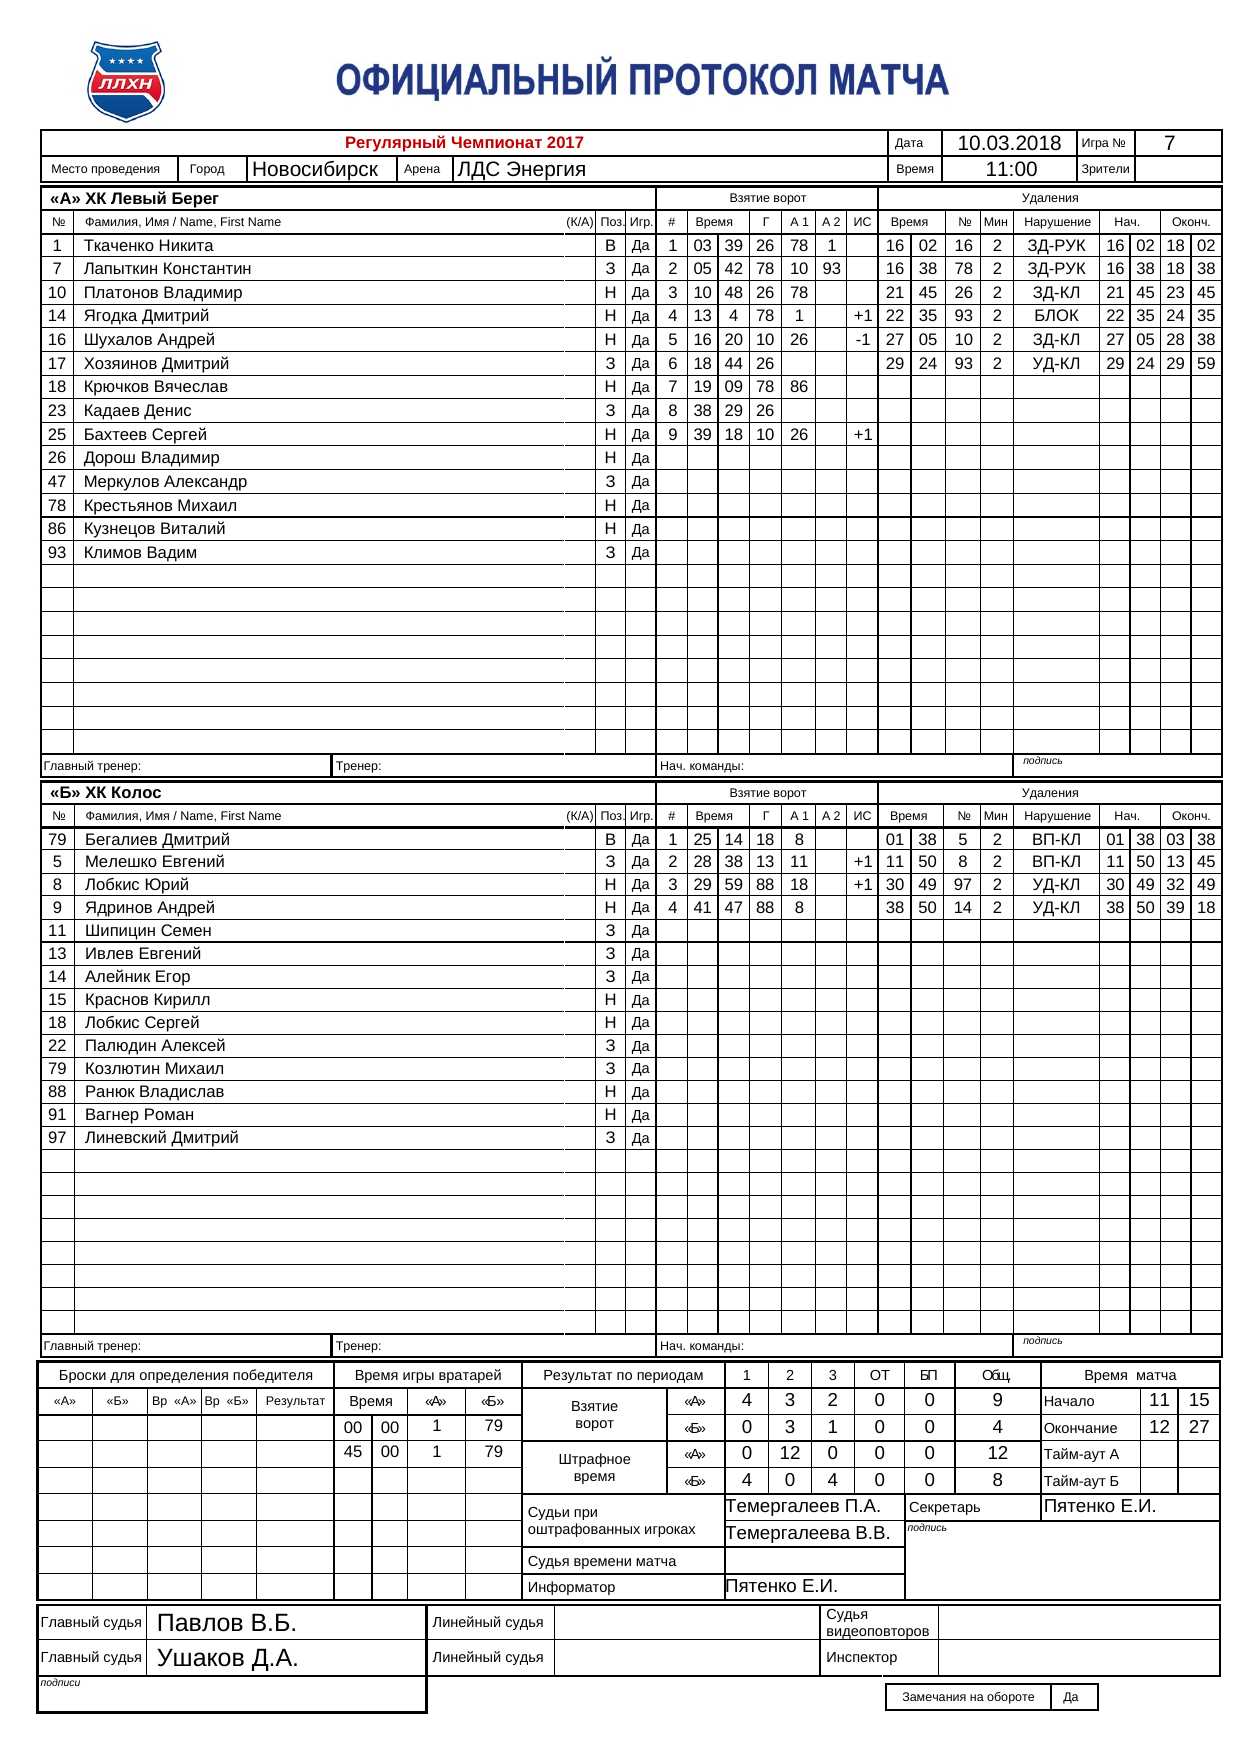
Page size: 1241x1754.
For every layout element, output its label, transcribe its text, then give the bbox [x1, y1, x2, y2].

table_cell [750, 1081, 781, 1103]
table_cell [657, 470, 687, 493]
table_cell 78 [750, 257, 781, 280]
table_cell [782, 1035, 815, 1057]
table_cell Оконч. [1161, 211, 1221, 233]
table_cell [202, 1468, 256, 1493]
table_cell [1192, 1035, 1221, 1057]
table_cell 3 [769, 1415, 811, 1440]
table_cell [657, 1012, 687, 1033]
table_cell [816, 1127, 846, 1149]
table_cell +1 [847, 305, 877, 327]
table_cell Бахтеев Сергей [74, 423, 564, 445]
table_cell 1 [657, 829, 687, 849]
table_cell [944, 1127, 980, 1149]
table_cell 78 [782, 281, 815, 303]
table_cell [565, 829, 595, 849]
table_cell [657, 1265, 687, 1287]
table_cell [688, 1242, 717, 1264]
table_cell [257, 1416, 333, 1440]
table_cell 10 [782, 257, 815, 280]
table_cell [565, 235, 595, 256]
table_cell А 1 [782, 805, 815, 826]
table_cell 39 [1161, 896, 1190, 918]
table_cell [42, 1196, 74, 1218]
table_cell 79 [466, 1416, 521, 1440]
table_cell [847, 1104, 877, 1126]
table_cell А 2 [816, 211, 846, 233]
table_cell [946, 730, 980, 753]
table_cell [1192, 1150, 1221, 1172]
table_cell [847, 1242, 877, 1264]
table_cell 00 [335, 1416, 371, 1440]
table_cell Климов Вадим [74, 541, 564, 564]
table_cell «Б» [93, 1389, 147, 1413]
table_cell [816, 399, 846, 422]
table_cell [1131, 730, 1160, 753]
table_cell [408, 1547, 465, 1573]
table_cell [42, 612, 73, 634]
table_cell [1131, 1196, 1160, 1218]
table_cell [1014, 494, 1099, 516]
table_cell [202, 1547, 256, 1573]
table_cell [1192, 683, 1221, 706]
table_cell Да [626, 1035, 655, 1057]
table_cell 26 [946, 281, 980, 303]
table_cell [1014, 1242, 1099, 1264]
table_cell Да [626, 305, 655, 327]
table_cell 0 [855, 1389, 904, 1413]
table_cell подписи [39, 1677, 425, 1711]
table_cell [688, 565, 717, 587]
table_cell [946, 683, 980, 706]
table_cell З [596, 920, 625, 941]
table_cell [75, 1288, 564, 1310]
table_cell [75, 1196, 564, 1218]
table_cell [719, 1265, 749, 1287]
table_cell 11 [42, 920, 74, 941]
table_cell [565, 281, 595, 303]
table_cell [782, 588, 815, 611]
table_cell 26 [750, 399, 781, 422]
table_cell [719, 518, 749, 540]
table_cell [565, 1012, 595, 1033]
table_cell УД-КЛ [1014, 896, 1099, 918]
table_cell [879, 399, 910, 422]
table_cell «А» [668, 1389, 724, 1413]
table_header Игра № [1078, 131, 1134, 155]
table_cell 25 [42, 423, 73, 445]
table_cell [719, 636, 749, 658]
table_cell [1192, 470, 1221, 493]
table_cell Штрафное время [523, 1442, 666, 1493]
table_cell Палюдин Алексей [75, 1035, 564, 1057]
table_cell [816, 281, 846, 303]
table_cell [93, 1574, 147, 1599]
table_cell [596, 707, 625, 729]
table_cell Да [626, 446, 655, 469]
table_cell 97 [42, 1127, 74, 1149]
table_cell [981, 966, 1013, 987]
table_cell 2 [812, 1389, 854, 1413]
table_cell [816, 920, 846, 941]
table_cell [688, 1311, 717, 1333]
table_cell З [596, 257, 625, 280]
table_cell Да [626, 494, 655, 516]
table_cell Поз. [596, 211, 625, 233]
table_cell Вр «Б» [202, 1389, 256, 1413]
table_cell [1192, 920, 1221, 941]
table_cell 49 [912, 874, 943, 895]
table_cell Время [879, 805, 943, 826]
table_cell Н [596, 446, 625, 469]
table_cell [1179, 1441, 1219, 1467]
table_cell [596, 1265, 625, 1287]
table_cell 11:00 [943, 157, 1076, 181]
table_cell [750, 518, 781, 540]
table_cell [565, 446, 595, 469]
table_cell [912, 541, 945, 564]
table_cell Н [596, 305, 625, 327]
table_cell [1100, 565, 1129, 587]
table_cell [1014, 446, 1099, 469]
table_cell 2 [981, 829, 1013, 849]
table_cell [946, 518, 980, 540]
table_cell 24 [1161, 305, 1190, 327]
table_cell [688, 659, 717, 682]
table_cell [816, 1012, 846, 1033]
table_cell [657, 1288, 687, 1310]
table_cell [816, 423, 846, 445]
table_cell [42, 1219, 74, 1241]
table_cell [847, 943, 877, 964]
table_cell [565, 399, 595, 422]
table_cell [944, 1242, 980, 1264]
table_cell [879, 541, 910, 564]
table_cell [1161, 541, 1190, 564]
table_cell Да [626, 541, 655, 564]
table_cell [565, 1173, 595, 1195]
table_cell 88 [750, 896, 781, 918]
table_cell [782, 707, 815, 729]
table_cell [981, 399, 1013, 422]
table_cell Оконч. [1161, 805, 1221, 826]
table_cell [596, 1219, 625, 1241]
table_cell [373, 1574, 407, 1599]
table_cell [816, 1173, 846, 1195]
table_cell [75, 1173, 564, 1195]
table_cell 14 [42, 966, 74, 987]
table_cell Нач. команды: [657, 1335, 1012, 1356]
table_cell [719, 1173, 749, 1195]
table_cell [816, 328, 846, 351]
table_cell 93 [946, 352, 980, 374]
table_cell [626, 612, 655, 634]
table_cell [719, 707, 749, 729]
table_cell [946, 612, 980, 634]
table_cell [816, 1058, 846, 1079]
table_cell [1100, 423, 1129, 445]
table_cell [1131, 1035, 1160, 1057]
table_cell [565, 920, 595, 941]
table_cell [847, 1265, 877, 1287]
table_cell [879, 1012, 910, 1033]
table_cell [688, 1150, 717, 1172]
table_cell 86 [782, 376, 815, 398]
table_cell [688, 730, 717, 753]
table_cell [816, 636, 846, 658]
table_cell [1131, 376, 1160, 398]
table_cell [688, 446, 717, 469]
table_header Регулярный Чемпионат 2017 [42, 131, 887, 155]
table_cell [1131, 636, 1160, 658]
table_cell «А» [668, 1442, 724, 1467]
table_cell 0 [769, 1468, 811, 1493]
table_cell [42, 1242, 74, 1264]
table_cell 5 [42, 850, 74, 872]
table_cell [1100, 1219, 1129, 1241]
table_cell 78 [946, 257, 980, 280]
table_cell Фамилия, Имя / Name, First Name [75, 805, 565, 826]
table_cell 91 [42, 1104, 74, 1126]
table_cell [657, 966, 687, 987]
table_cell [596, 1150, 625, 1172]
table_cell [981, 730, 1013, 753]
table_cell [1192, 1058, 1221, 1079]
table_cell [847, 446, 877, 469]
table_cell [565, 896, 595, 918]
table_cell Судьи при оштрафованных игроках [523, 1495, 724, 1546]
table_cell [944, 1265, 980, 1287]
table_cell [1100, 518, 1129, 540]
table_cell [981, 446, 1013, 469]
table_cell 0 [905, 1468, 954, 1493]
table_cell [42, 683, 73, 706]
table_cell [657, 920, 687, 941]
table_cell Платонов Владимир [74, 281, 564, 303]
table_cell [202, 1416, 256, 1440]
table_cell Павлов В.Б. [147, 1606, 425, 1639]
table_cell Да [626, 943, 655, 964]
table_cell 41 [688, 896, 717, 918]
table_cell [879, 943, 910, 964]
table_cell [626, 730, 655, 753]
table_cell [565, 328, 595, 351]
table_cell [847, 1058, 877, 1079]
table_cell [847, 896, 877, 918]
table_cell [750, 730, 781, 753]
table_cell [596, 565, 625, 587]
table_cell 8 [782, 829, 815, 849]
table_cell [879, 612, 910, 634]
table_cell [1100, 376, 1129, 398]
table_cell [1131, 1104, 1160, 1126]
table_cell [782, 352, 815, 374]
table_cell Н [596, 494, 625, 516]
table_cell [565, 376, 595, 398]
table_cell [1014, 1311, 1099, 1333]
table_cell № [42, 805, 74, 826]
table_cell [912, 730, 945, 753]
table_cell [912, 659, 945, 682]
table_cell 35 [912, 305, 945, 327]
table_cell [42, 588, 73, 611]
table_cell Да [626, 257, 655, 280]
table_cell 0 [905, 1442, 954, 1467]
table_cell [719, 966, 749, 987]
table_cell 02 [1192, 235, 1221, 256]
table_cell [879, 376, 910, 398]
table_cell [719, 612, 749, 634]
table_cell 24 [912, 352, 945, 374]
table_cell [335, 1494, 371, 1520]
table_cell 11 [879, 850, 910, 872]
table_cell [1192, 541, 1221, 564]
table_cell [946, 399, 980, 422]
table_cell [879, 1035, 910, 1057]
table_cell [1100, 730, 1129, 753]
table_cell 7 [42, 257, 73, 280]
table_cell [335, 1468, 371, 1493]
table_cell [93, 1416, 147, 1440]
table_cell [688, 989, 717, 1011]
table_cell [93, 1441, 147, 1467]
table_cell [202, 1574, 256, 1599]
table_cell [657, 1035, 687, 1057]
table_cell [688, 636, 717, 658]
table_cell [1014, 1058, 1099, 1079]
table_cell [946, 707, 980, 729]
table_header Броски для определения победителя [39, 1363, 333, 1387]
table_cell [946, 446, 980, 469]
table_cell [1192, 966, 1221, 987]
table_cell [981, 1058, 1013, 1079]
table_cell [847, 829, 877, 849]
table_cell 42 [719, 257, 749, 280]
table_cell 1 [816, 235, 846, 256]
table_cell 23 [1161, 281, 1190, 303]
table_cell [782, 1288, 815, 1310]
table_cell 18 [42, 1012, 74, 1033]
table_cell [816, 518, 846, 540]
table_cell [1192, 612, 1221, 634]
table_cell [1131, 1219, 1160, 1241]
table_cell [428, 1677, 882, 1711]
table_cell [596, 1288, 625, 1310]
table_cell [719, 565, 749, 587]
table_cell [879, 1058, 910, 1079]
table_cell [565, 874, 595, 895]
table_cell 18 [42, 376, 73, 398]
table_cell [782, 399, 815, 422]
table_cell Н [596, 376, 625, 398]
table_cell [912, 683, 945, 706]
table_cell [879, 588, 910, 611]
table_cell [981, 1265, 1013, 1287]
table_cell 16 [879, 235, 910, 256]
table_cell [1131, 707, 1160, 729]
table_cell [688, 966, 717, 987]
table_cell Линейный судья [428, 1606, 554, 1639]
table_cell [1100, 1288, 1129, 1310]
table_cell [657, 541, 687, 564]
table_cell [1100, 446, 1129, 469]
table_cell 18 [719, 423, 749, 445]
table_cell 01 [879, 829, 910, 849]
table_cell Н [596, 1012, 625, 1033]
table_header «А» ХК Левый Берег [42, 188, 655, 209]
table_cell 4 [726, 1468, 768, 1493]
table_cell Ушаков Д.А. [147, 1640, 425, 1675]
table_cell 29 [719, 399, 749, 422]
table_cell [847, 1288, 877, 1310]
table_cell [565, 257, 595, 280]
table_cell 0 [812, 1442, 854, 1467]
table_cell [1014, 399, 1099, 422]
table_cell [657, 565, 687, 587]
table_cell [816, 943, 846, 964]
picture [5, 28, 1179, 129]
table_cell [1131, 1288, 1160, 1310]
table_cell [782, 730, 815, 753]
table_cell Н [596, 1081, 625, 1103]
table_cell [782, 1311, 815, 1333]
table_cell 79 [42, 1058, 74, 1079]
table_cell 18 [688, 352, 717, 374]
table_cell [1100, 1311, 1129, 1333]
table_cell [816, 896, 846, 918]
table_cell Мин [981, 211, 1013, 233]
table_cell 2 [981, 257, 1013, 280]
table_cell [1014, 1173, 1099, 1195]
table_cell [944, 1081, 980, 1103]
table_cell [816, 1104, 846, 1126]
table_cell [847, 541, 877, 564]
table_cell 32 [1161, 874, 1190, 895]
table_cell 8 [42, 874, 74, 895]
table_cell [847, 494, 877, 516]
table_cell [74, 707, 564, 729]
table_cell [565, 1311, 595, 1333]
table_cell Хозяинов Дмитрий [74, 352, 564, 374]
table_cell [912, 1058, 943, 1079]
table_cell 1 [408, 1441, 465, 1467]
table_cell 97 [944, 874, 980, 895]
table_cell [1161, 1219, 1190, 1241]
table_cell [1161, 376, 1190, 398]
table_cell [39, 1468, 92, 1493]
table_cell [1161, 399, 1190, 422]
table_cell [688, 1265, 717, 1287]
table_header 3 [812, 1363, 854, 1387]
table_cell [719, 541, 749, 564]
table_cell 0 [905, 1389, 954, 1413]
table_cell 29 [1161, 352, 1190, 374]
table_cell [912, 989, 943, 1011]
table_cell [688, 612, 717, 634]
table_cell 2 [981, 305, 1013, 327]
table_cell [1161, 423, 1190, 445]
table_cell [1161, 1081, 1190, 1103]
table_cell [879, 920, 910, 941]
table_cell [750, 920, 781, 941]
table_cell [1131, 1058, 1160, 1079]
table_cell [257, 1521, 333, 1546]
table_cell Новосибирск [248, 157, 396, 181]
table_cell Да [626, 376, 655, 398]
table_cell [1131, 943, 1160, 964]
table_cell 14 [944, 896, 980, 918]
table_cell 4 [812, 1468, 854, 1493]
table_cell [944, 1035, 980, 1057]
table_cell [883, 1677, 1220, 1681]
table_cell [657, 1219, 687, 1241]
table_cell [1014, 1127, 1099, 1149]
table_cell [816, 874, 846, 895]
table_cell Мелешко Евгений [75, 850, 564, 872]
table_cell [981, 1081, 1013, 1103]
table_cell 79 [466, 1441, 521, 1467]
table_cell [657, 636, 687, 658]
table_cell [408, 1468, 465, 1493]
table_cell 59 [1192, 352, 1221, 374]
table_cell Главный тренер: [42, 755, 330, 776]
table_cell Время [335, 1389, 407, 1413]
table_cell [879, 423, 910, 445]
table_cell [74, 565, 564, 587]
table_cell 30 [879, 874, 910, 895]
table_cell 4 [657, 896, 687, 918]
table_cell Нач. [1100, 211, 1160, 233]
table_cell 44 [719, 352, 749, 374]
table_cell [148, 1416, 201, 1440]
table_cell 59 [719, 874, 749, 895]
table_cell ЗД-КЛ [1014, 281, 1099, 303]
table_cell Поз. [596, 805, 625, 826]
table_cell [944, 1173, 980, 1195]
table_cell [879, 1104, 910, 1126]
table_cell 93 [42, 541, 73, 564]
table_cell [565, 612, 595, 634]
table_cell [1161, 1150, 1190, 1172]
table_cell Информатор [523, 1575, 724, 1599]
table_cell Темергалеев П.А. [726, 1495, 904, 1520]
table_cell УД-КЛ [1014, 874, 1099, 895]
table_cell 22 [879, 305, 910, 327]
table_cell 35 [1131, 305, 1160, 327]
table_cell [565, 683, 595, 706]
table_cell [74, 683, 564, 706]
table_cell [1014, 707, 1099, 729]
table_cell ЗД-РУК [1014, 235, 1099, 256]
table_cell [912, 1196, 943, 1218]
table_cell [1014, 659, 1099, 682]
table_cell Да [626, 874, 655, 895]
table_cell [657, 612, 687, 634]
table_cell Лобкис Сергей [75, 1012, 564, 1033]
table_cell [202, 1521, 256, 1546]
table_header 7 [1136, 131, 1221, 155]
table_cell [1131, 541, 1160, 564]
table_cell Пятенко Е.И. [726, 1575, 904, 1599]
table_cell [42, 1288, 74, 1310]
table_cell 5 [657, 328, 687, 351]
table_cell [944, 1288, 980, 1310]
table_cell 26 [782, 328, 815, 351]
table_cell [816, 470, 846, 493]
table_cell Меркулов Александр [74, 470, 564, 493]
table_cell [981, 1173, 1013, 1195]
table_cell [373, 1494, 407, 1520]
table_cell 11 [1100, 850, 1129, 872]
table_cell [981, 1288, 1013, 1310]
table_cell [816, 588, 846, 611]
table_cell [816, 494, 846, 516]
table_cell [879, 1081, 910, 1103]
table_header Замечания на обороте [887, 1685, 1050, 1709]
table_cell [93, 1468, 147, 1493]
table_cell [981, 470, 1013, 493]
table_cell [1014, 541, 1099, 564]
table_cell [565, 730, 595, 753]
table_cell [626, 1150, 655, 1172]
table_cell 18 [782, 874, 815, 895]
table_cell [148, 1494, 201, 1520]
table_cell [626, 1242, 655, 1264]
table_cell [565, 541, 595, 564]
table_cell [335, 1547, 371, 1573]
table_cell [981, 494, 1013, 516]
table_cell [1100, 1265, 1129, 1287]
table_cell [847, 565, 877, 587]
table_cell 1 [657, 235, 687, 256]
table_cell [750, 588, 781, 611]
table_cell [750, 541, 781, 564]
table_cell [981, 1196, 1013, 1218]
table_cell Да [626, 1012, 655, 1033]
table_cell [39, 1441, 92, 1467]
table_cell Да [626, 399, 655, 422]
table_cell Шухалов Андрей [74, 328, 564, 351]
table_cell [879, 989, 910, 1011]
table_cell [657, 1196, 687, 1218]
table_header Удаления [879, 188, 1221, 209]
table_cell [688, 920, 717, 941]
table_cell [1161, 730, 1190, 753]
table_cell Да [626, 966, 655, 987]
table_cell [719, 470, 749, 493]
table_cell [257, 1468, 333, 1493]
table_cell 02 [912, 235, 945, 256]
table_cell [1192, 1196, 1221, 1218]
table_cell [1100, 541, 1129, 564]
table_cell [688, 1012, 717, 1033]
table_cell Мин [981, 805, 1013, 826]
table_cell [782, 1265, 815, 1287]
table_cell [565, 636, 595, 658]
table_cell [912, 1035, 943, 1057]
table_cell [1100, 1035, 1129, 1057]
table_cell [847, 1035, 877, 1057]
table_cell Время [879, 211, 945, 233]
table_cell ВП-КЛ [1014, 829, 1099, 849]
table_cell 1 [42, 235, 73, 256]
table_cell Н [596, 423, 625, 445]
table_cell [93, 1547, 147, 1573]
table_cell Н [596, 896, 625, 918]
table_cell [657, 943, 687, 964]
table_cell В [596, 235, 625, 256]
table_cell [879, 636, 910, 658]
table_cell 26 [750, 352, 781, 374]
table_cell 0 [726, 1442, 768, 1467]
table_cell 38 [1100, 896, 1129, 918]
table_cell [626, 636, 655, 658]
table_cell [782, 470, 815, 493]
table_cell 2 [657, 850, 687, 872]
table_cell [1179, 1468, 1219, 1493]
table_cell 39 [688, 423, 717, 445]
table_cell Тренер: [333, 1335, 655, 1356]
table_cell 09 [719, 376, 749, 398]
table_cell [657, 1150, 687, 1172]
table_cell [565, 352, 595, 374]
table_cell Вагнер Роман [75, 1104, 564, 1126]
table_cell З [596, 943, 625, 964]
table_cell [750, 1265, 781, 1287]
table_cell 2 [657, 257, 687, 280]
table_cell [782, 541, 815, 564]
table_cell Да [626, 1127, 655, 1149]
table_cell [39, 1521, 92, 1546]
table_cell Судья времени матча [523, 1548, 724, 1573]
table_cell [816, 352, 846, 374]
table_cell 21 [879, 281, 910, 303]
table_cell 00 [373, 1441, 407, 1467]
table_cell 38 [1192, 257, 1221, 280]
table_cell [912, 1104, 943, 1126]
table_cell 05 [688, 257, 717, 280]
table_cell 2 [981, 850, 1013, 872]
table_cell Крючков Вячеслав [74, 376, 564, 398]
table_cell [1192, 1288, 1221, 1310]
table_cell [657, 1127, 687, 1149]
table_cell [847, 1219, 877, 1241]
table_cell [1161, 1012, 1190, 1033]
table_cell [1100, 636, 1129, 658]
table_cell [657, 989, 687, 1011]
table_cell [782, 565, 815, 587]
table_cell [912, 565, 945, 587]
table_cell [1161, 1058, 1190, 1079]
table_cell [1131, 565, 1160, 587]
table_cell 2 [981, 328, 1013, 351]
table_header Дата [889, 131, 941, 155]
table_cell [148, 1468, 201, 1493]
table_cell [1014, 518, 1099, 540]
table_cell [912, 1150, 943, 1172]
table_cell 79 [42, 829, 74, 849]
table_cell [847, 470, 877, 493]
table_cell [1161, 1265, 1190, 1287]
table_cell [981, 1012, 1013, 1033]
table_cell [1192, 376, 1221, 398]
table_cell 3 [769, 1389, 811, 1413]
table_cell [750, 989, 781, 1011]
table_cell Нач. [1100, 805, 1160, 826]
table_cell Главный судья [39, 1640, 146, 1675]
table_cell 10 [946, 328, 980, 351]
table_cell [257, 1574, 333, 1599]
table_cell Да [626, 352, 655, 374]
table_cell 15 [1179, 1389, 1219, 1413]
table_cell [1192, 518, 1221, 540]
table_cell [688, 683, 717, 706]
table_cell 05 [1131, 328, 1160, 351]
table_cell ИС [847, 211, 877, 233]
table_cell [750, 1104, 781, 1126]
table_cell [879, 1196, 910, 1218]
table_cell [1161, 707, 1190, 729]
table_cell 25 [688, 829, 717, 849]
table_cell [596, 659, 625, 682]
table_cell [750, 565, 781, 587]
table_cell [565, 1127, 595, 1149]
table_cell 47 [719, 896, 749, 918]
table_cell [847, 730, 877, 753]
table_cell 49 [1192, 874, 1221, 895]
table_cell Козлютин Михаил [75, 1058, 564, 1079]
table_cell [1192, 1081, 1221, 1103]
table_header ОТ [855, 1363, 904, 1387]
table_cell [912, 612, 945, 634]
table_cell [565, 943, 595, 964]
table_cell [1131, 1265, 1160, 1287]
table_cell [1014, 1219, 1099, 1241]
table_cell 30 [1100, 874, 1129, 895]
table_cell 88 [750, 874, 781, 895]
table_cell [657, 446, 687, 469]
table_cell Вр «А» [148, 1389, 201, 1413]
table_cell [912, 1219, 943, 1241]
table_cell [944, 1150, 980, 1172]
table_cell [847, 636, 877, 658]
table_cell [42, 730, 73, 753]
table_cell [912, 446, 945, 469]
table_cell 15 [42, 989, 74, 1011]
table_cell [782, 966, 815, 987]
table_cell [1014, 1150, 1099, 1172]
table_cell [1192, 943, 1221, 964]
table_cell Кузнецов Виталий [74, 518, 564, 540]
table_cell Главный судья [39, 1606, 146, 1639]
table_cell [750, 1288, 781, 1310]
table_cell [912, 1311, 943, 1333]
table_cell [782, 683, 815, 706]
table_cell [782, 1196, 815, 1218]
table_cell Шипицин Семен [75, 920, 564, 941]
table_cell 38 [1131, 829, 1160, 849]
table_cell [912, 1127, 943, 1149]
table_cell [944, 966, 980, 987]
table_cell Начало [1042, 1389, 1140, 1413]
table_cell [565, 1219, 595, 1241]
table_cell 13 [1161, 850, 1190, 872]
table_cell [847, 1081, 877, 1103]
table_cell 7 [657, 376, 687, 398]
table_cell [39, 1574, 92, 1599]
table_cell [847, 683, 877, 706]
table_cell Да [626, 235, 655, 256]
table_cell [782, 1127, 815, 1149]
table_cell [939, 1606, 1219, 1639]
table_cell [688, 943, 717, 964]
table_cell [466, 1494, 521, 1520]
table_cell [782, 943, 815, 964]
table_cell [657, 1173, 687, 1195]
table_cell [408, 1521, 465, 1546]
table_cell [1161, 588, 1190, 611]
table_cell 22 [1100, 305, 1129, 327]
table_cell 45 [1192, 850, 1221, 872]
table_cell [912, 518, 945, 540]
table_cell Тайм-аут А [1042, 1441, 1140, 1467]
table_cell [1136, 157, 1221, 181]
table_cell Игр. [626, 805, 655, 826]
table_cell +1 [847, 423, 877, 445]
table_cell [1014, 612, 1099, 634]
table_cell 49 [1131, 874, 1160, 895]
table_cell [1100, 588, 1129, 611]
table_cell [1014, 730, 1099, 753]
table_cell [1014, 1081, 1099, 1103]
table_cell 0 [855, 1442, 904, 1467]
table_cell [879, 659, 910, 682]
table_cell [1161, 1288, 1190, 1310]
table_cell Окончание [1042, 1415, 1140, 1440]
table_cell [1192, 1173, 1221, 1195]
table_cell [148, 1547, 201, 1573]
table_cell [946, 376, 980, 398]
table_cell Арена [398, 157, 452, 181]
table_cell [565, 1150, 595, 1172]
table_cell [981, 707, 1013, 729]
table_cell [847, 1196, 877, 1218]
table_cell Пятенко Е.И. [1042, 1495, 1219, 1520]
table_cell 26 [782, 423, 815, 445]
table_cell [750, 1242, 781, 1264]
table_cell [626, 1173, 655, 1195]
table_cell [782, 1219, 815, 1241]
table_cell (К/А) [565, 211, 595, 233]
table_cell 14 [719, 829, 749, 849]
table_cell 4 [726, 1389, 768, 1413]
table_header 1 [726, 1363, 768, 1387]
table_cell [1161, 920, 1190, 941]
table_cell +1 [847, 874, 877, 895]
table_cell [657, 659, 687, 682]
table_cell 38 [912, 829, 943, 849]
table_cell 23 [42, 399, 73, 422]
table_cell [1131, 470, 1160, 493]
table_cell [782, 1104, 815, 1126]
table_cell [657, 518, 687, 540]
table_cell [879, 494, 910, 516]
table_header Взятие ворот [657, 188, 877, 209]
table_cell [816, 1265, 846, 1287]
table_cell 4 [657, 305, 687, 327]
table_cell 10 [42, 281, 73, 303]
table_cell [939, 1640, 1219, 1675]
table_cell [782, 1081, 815, 1103]
table_cell [782, 1058, 815, 1079]
table_cell Место проведения [42, 157, 177, 181]
table_cell [944, 1104, 980, 1126]
table_cell Время [688, 211, 749, 233]
table_cell 0 [726, 1415, 768, 1440]
table_cell 35 [1192, 305, 1221, 327]
table_cell [782, 446, 815, 469]
table_cell [750, 446, 781, 469]
table_cell ЗД-КЛ [1014, 328, 1099, 351]
table_cell [816, 612, 846, 634]
table_cell [816, 850, 846, 872]
table_cell [879, 518, 910, 540]
table_header Удаления [879, 783, 1221, 803]
table_cell [981, 1311, 1013, 1333]
table_cell Результат [257, 1389, 333, 1413]
table_cell [626, 565, 655, 587]
table_cell [42, 1265, 74, 1287]
table_cell [565, 1104, 595, 1126]
table_cell Да [626, 989, 655, 1011]
table_cell [816, 541, 846, 564]
table_cell 18 [1161, 235, 1190, 256]
table_cell [466, 1468, 521, 1493]
table_cell [1131, 659, 1160, 682]
table_cell 93 [816, 257, 846, 280]
table_cell Зрители [1078, 157, 1134, 181]
table_cell [688, 1081, 717, 1103]
table_cell 9 [657, 423, 687, 445]
table_cell [847, 707, 877, 729]
table_cell Линевский Дмитрий [75, 1127, 564, 1149]
table_cell [719, 1104, 749, 1126]
table_cell [1161, 1173, 1190, 1195]
table_cell [1131, 1150, 1160, 1172]
table_cell [688, 494, 717, 516]
table_header 2 [769, 1363, 811, 1387]
table_cell Взятие ворот [523, 1389, 666, 1440]
table_cell [688, 1127, 717, 1149]
table_cell Ранюк Владислав [75, 1081, 564, 1103]
table_cell [981, 1127, 1013, 1149]
table_cell [719, 683, 749, 706]
table_cell [657, 1081, 687, 1103]
table_cell [657, 683, 687, 706]
table_cell 3 [657, 281, 687, 303]
table_cell Алейник Егор [75, 966, 564, 987]
table_cell Нарушение [1014, 211, 1099, 233]
table_cell Да [626, 920, 655, 941]
table_cell [257, 1441, 333, 1467]
table_cell ЛДС Энергия [454, 157, 887, 181]
table_cell [75, 1242, 564, 1264]
table_cell 00 [373, 1416, 407, 1440]
table_cell 2 [981, 896, 1013, 918]
table_cell [1014, 943, 1099, 964]
table_cell 78 [782, 235, 815, 256]
table_cell 88 [42, 1081, 74, 1103]
table_cell БЛОК [1014, 305, 1099, 327]
table_cell [657, 1242, 687, 1264]
table_cell 27 [879, 328, 910, 351]
table_cell Секретарь [906, 1495, 1040, 1520]
table_cell [1192, 989, 1221, 1011]
table_cell 11 [782, 850, 815, 872]
table_cell [719, 1127, 749, 1149]
table_cell 24 [1131, 352, 1160, 374]
table_cell [1100, 1127, 1129, 1149]
table_cell [782, 1242, 815, 1264]
table_cell [912, 423, 945, 445]
table_cell [565, 989, 595, 1011]
table_cell [1192, 707, 1221, 729]
table_cell [1014, 565, 1099, 587]
table_header Результат по периодам [523, 1363, 724, 1387]
table_cell 2 [981, 281, 1013, 303]
table_cell [596, 588, 625, 611]
table_cell [1192, 423, 1221, 445]
table_cell [1131, 683, 1160, 706]
table_cell [1161, 943, 1190, 964]
table_cell [944, 1311, 980, 1333]
table_cell Да [626, 328, 655, 351]
table_cell [750, 636, 781, 658]
table_cell [1100, 1081, 1129, 1103]
table_cell [1100, 494, 1129, 516]
table_cell [1192, 1219, 1221, 1241]
table_cell Да [626, 1104, 655, 1126]
table_cell [847, 399, 877, 422]
table_cell 27 [1179, 1415, 1219, 1440]
table_cell [847, 1150, 877, 1172]
table_cell [1161, 1104, 1190, 1126]
table_cell 13 [688, 305, 717, 327]
table_cell [1014, 1012, 1099, 1033]
table_cell [1100, 943, 1129, 964]
table_cell [1131, 588, 1160, 611]
table_cell 4 [719, 305, 749, 327]
table_cell [1161, 1035, 1190, 1057]
table_cell [782, 636, 815, 658]
table_cell [981, 989, 1013, 1011]
table_cell [1131, 920, 1160, 941]
table_cell З [596, 399, 625, 422]
table_cell [1014, 1196, 1099, 1218]
table_cell Да [626, 518, 655, 540]
table_cell 21 [1100, 281, 1129, 303]
table_cell [565, 1035, 595, 1057]
table_cell 47 [42, 470, 73, 493]
table_cell [565, 423, 595, 445]
table_cell [912, 1081, 943, 1103]
table_cell [750, 470, 781, 493]
table_cell [1014, 989, 1099, 1011]
table_header Время игры вратарей [335, 1363, 521, 1387]
table_cell Н [596, 1104, 625, 1126]
table_cell # [657, 805, 687, 826]
table_cell 18 [750, 829, 781, 849]
table_cell [946, 659, 980, 682]
table_cell [335, 1521, 371, 1546]
table_cell Темергалеева В.В. [726, 1521, 904, 1546]
table_cell 16 [42, 328, 73, 351]
table_cell [1161, 659, 1190, 682]
table_cell [879, 1150, 910, 1172]
table_cell [626, 1196, 655, 1218]
table_cell [1161, 1196, 1190, 1218]
table_cell [42, 707, 73, 729]
table_cell [1192, 494, 1221, 516]
table_cell [1192, 730, 1221, 753]
table_cell Н [596, 328, 625, 351]
table_cell [1131, 399, 1160, 422]
table_cell [1192, 636, 1221, 658]
table_cell [1192, 1104, 1221, 1126]
table_cell [1161, 1242, 1190, 1264]
table_cell 03 [1161, 829, 1190, 849]
table_cell [1192, 588, 1221, 611]
table_cell [1131, 966, 1160, 987]
table_cell [782, 659, 815, 682]
table_cell [912, 399, 945, 422]
table_cell [1014, 423, 1099, 445]
table_cell [719, 1196, 749, 1218]
table_cell 38 [912, 257, 945, 280]
table_cell [148, 1441, 201, 1467]
table_cell 05 [912, 328, 945, 351]
table_cell [93, 1521, 147, 1546]
table_cell [1131, 1311, 1160, 1333]
table_cell [816, 989, 846, 1011]
table_cell 6 [657, 352, 687, 374]
table_cell [1192, 659, 1221, 682]
table_cell # [657, 211, 687, 233]
table_cell [847, 588, 877, 611]
table_cell [688, 707, 717, 729]
table_cell [879, 565, 910, 587]
table_cell [782, 1173, 815, 1195]
table_cell [719, 989, 749, 1011]
table_cell [1100, 1173, 1129, 1195]
table_cell [1014, 1104, 1099, 1126]
table_cell [816, 305, 846, 327]
table_cell Г [750, 211, 781, 233]
table_cell Н [596, 281, 625, 303]
table_cell [42, 565, 73, 587]
table_cell [1131, 1242, 1160, 1264]
table_cell [912, 1012, 943, 1033]
table_cell З [596, 541, 625, 564]
table_cell [1131, 494, 1160, 516]
table_cell З [596, 352, 625, 374]
table_cell [981, 1035, 1013, 1057]
table_cell [946, 494, 980, 516]
table_cell [1100, 1196, 1129, 1218]
table_cell «Б» [668, 1415, 724, 1440]
table_cell [1161, 989, 1190, 1011]
table_cell [335, 1574, 371, 1599]
table_cell Главный тренер: [42, 1335, 330, 1356]
table_cell [782, 920, 815, 941]
table_cell [39, 1416, 92, 1440]
table_cell [912, 1288, 943, 1310]
table_cell [944, 1012, 980, 1033]
table_cell 01 [1100, 829, 1129, 849]
table_cell 45 [335, 1441, 371, 1467]
table_cell 8 [657, 399, 687, 422]
table_cell Г [750, 805, 781, 826]
table_cell ИС [847, 805, 877, 826]
table_cell [565, 1196, 595, 1218]
table_cell [657, 1058, 687, 1079]
table_cell 22 [42, 1035, 74, 1057]
table_cell [719, 1219, 749, 1241]
table_cell [75, 1265, 564, 1287]
table_cell 16 [688, 328, 717, 351]
table_cell [1100, 989, 1129, 1011]
table_cell [719, 1035, 749, 1057]
table_cell [944, 920, 980, 941]
table_cell [912, 1265, 943, 1287]
table_cell [1131, 1127, 1160, 1149]
table_cell [816, 659, 846, 682]
table_cell [719, 920, 749, 941]
table_cell 45 [912, 281, 945, 303]
table_cell [74, 636, 564, 658]
table_cell [688, 541, 717, 564]
table_cell 26 [42, 446, 73, 469]
table_cell [1100, 683, 1129, 706]
table_cell [1014, 1265, 1099, 1287]
table_cell [944, 1196, 980, 1218]
table_cell Да [626, 850, 655, 872]
table_cell [565, 966, 595, 987]
table_cell [879, 1242, 910, 1264]
table_cell [981, 1104, 1013, 1126]
table_cell [719, 588, 749, 611]
table_cell [596, 730, 625, 753]
table_cell 38 [1131, 257, 1160, 280]
table_cell [626, 588, 655, 611]
table_cell ЗД-РУК [1014, 257, 1099, 280]
table_cell [1131, 446, 1160, 469]
table_cell [1131, 423, 1160, 445]
table_cell [1161, 494, 1190, 516]
table_cell [1161, 1311, 1190, 1333]
table_cell [946, 565, 980, 587]
table_cell В [596, 829, 625, 849]
table_cell [847, 920, 877, 941]
table_cell [1100, 707, 1129, 729]
table_cell [1131, 1173, 1160, 1195]
table_cell [847, 659, 877, 682]
table_cell [408, 1574, 465, 1599]
table_cell [944, 989, 980, 1011]
table_cell 18 [1192, 896, 1221, 918]
table_cell [626, 659, 655, 682]
table_cell [373, 1468, 407, 1493]
table_cell Инспектор [821, 1640, 938, 1675]
table_cell Н [596, 518, 625, 540]
table_cell [782, 1012, 815, 1033]
table_cell Время [889, 157, 941, 181]
table_cell [565, 518, 595, 540]
table_cell [565, 470, 595, 493]
table_cell Краснов Кирилл [75, 989, 564, 1011]
table_cell [626, 683, 655, 706]
table_cell [879, 683, 910, 706]
table_cell (К/А) [565, 805, 595, 826]
table_cell [726, 1548, 904, 1573]
table_cell [816, 1196, 846, 1218]
table_cell 20 [719, 328, 749, 351]
table_cell [981, 612, 1013, 634]
table_cell [816, 707, 846, 729]
table_cell [1161, 446, 1190, 469]
table_cell [1100, 1058, 1129, 1079]
table_cell [719, 446, 749, 469]
table_header БП [905, 1363, 954, 1387]
table_cell [596, 636, 625, 658]
table_cell Судья видеоповторов [821, 1606, 938, 1639]
table_cell [688, 1035, 717, 1057]
table_cell 29 [688, 874, 717, 895]
table_cell [1192, 1012, 1221, 1033]
table_cell 38 [688, 399, 717, 422]
table_cell [750, 1311, 781, 1333]
table_cell [202, 1441, 256, 1467]
table_cell [847, 518, 877, 540]
table_cell [750, 707, 781, 729]
table_cell [719, 1058, 749, 1079]
table_cell [75, 1150, 564, 1172]
table_cell [688, 470, 717, 493]
table_cell 45 [1192, 281, 1221, 303]
table_cell [782, 1150, 815, 1172]
table_cell [1100, 1104, 1129, 1126]
table_cell 38 [719, 850, 749, 872]
table_cell [1192, 399, 1221, 422]
table_cell [847, 376, 877, 398]
table_cell [688, 588, 717, 611]
table_cell [879, 1288, 910, 1310]
table_cell +1 [847, 850, 877, 872]
table_cell З [596, 1127, 625, 1149]
table_cell [596, 1196, 625, 1218]
table_cell [1192, 446, 1221, 469]
table_cell [626, 1265, 655, 1287]
table_cell [816, 1035, 846, 1057]
table_cell Лобкис Юрий [75, 874, 564, 895]
table_cell [750, 1012, 781, 1033]
table_cell [42, 1150, 74, 1172]
table_cell [816, 683, 846, 706]
table_cell [1014, 920, 1099, 941]
table_cell [148, 1521, 201, 1546]
table_cell З [596, 470, 625, 493]
table_cell [816, 1219, 846, 1241]
table_header Общ. [956, 1363, 1040, 1387]
table_cell 78 [42, 494, 73, 516]
table_cell [1100, 920, 1129, 941]
table_cell [816, 1150, 846, 1172]
table_cell [626, 1288, 655, 1310]
table_cell [75, 1219, 564, 1241]
table_cell 86 [42, 518, 73, 540]
table_cell [816, 376, 846, 398]
table_cell [944, 1058, 980, 1079]
table_cell 4 [956, 1415, 1040, 1440]
table_cell [750, 966, 781, 987]
table_cell [719, 943, 749, 964]
table_cell [657, 1104, 687, 1126]
table_cell 13 [750, 850, 781, 872]
table_cell [1192, 1265, 1221, 1287]
table_cell [555, 1606, 819, 1639]
table_cell [782, 494, 815, 516]
table_cell [39, 1494, 92, 1520]
table_cell Тренер: [333, 755, 655, 776]
table_cell [750, 1058, 781, 1079]
table_cell [565, 305, 595, 327]
table_cell № [42, 211, 73, 233]
table_cell [688, 1219, 717, 1241]
table_cell [879, 730, 910, 753]
table_cell [565, 1081, 595, 1103]
table_cell 14 [42, 305, 73, 327]
table_cell подпись [1014, 1335, 1221, 1356]
table_cell 1 [408, 1416, 465, 1440]
table_cell 9 [956, 1389, 1040, 1413]
table_cell [373, 1547, 407, 1573]
table_cell [93, 1494, 147, 1520]
table_cell [981, 376, 1013, 398]
table_cell [565, 707, 595, 729]
table_cell [657, 494, 687, 516]
table_cell [1100, 612, 1129, 634]
table_cell Да [626, 423, 655, 445]
table_cell 29 [1100, 352, 1129, 374]
table_cell [750, 1219, 781, 1241]
table_cell 45 [1131, 281, 1160, 303]
table_cell Нач. команды: [657, 755, 1012, 776]
table_cell [1161, 683, 1190, 706]
table_cell Ткаченко Никита [74, 235, 564, 256]
table_cell [565, 494, 595, 516]
table_cell подпись [1014, 755, 1221, 776]
table_cell «А» [39, 1389, 92, 1413]
table_cell 0 [855, 1415, 904, 1440]
table_cell [750, 612, 781, 634]
table_cell 9 [42, 896, 74, 918]
table_cell [1131, 1012, 1160, 1033]
table_cell [688, 518, 717, 540]
table_cell [750, 1035, 781, 1057]
table_cell [688, 1058, 717, 1079]
table_cell 93 [946, 305, 980, 327]
table_cell [981, 588, 1013, 611]
table_cell 26 [750, 235, 781, 256]
table_header «Б» ХК Колос [42, 783, 655, 803]
table_cell [565, 1288, 595, 1310]
table_cell [1161, 612, 1190, 634]
table_cell 38 [879, 896, 910, 918]
table_cell 02 [1131, 235, 1160, 256]
table_cell [1100, 1242, 1129, 1264]
table_cell [816, 966, 846, 987]
table_cell З [596, 1058, 625, 1079]
table_cell [981, 1242, 1013, 1264]
table_cell 8 [782, 896, 815, 918]
table_cell [879, 470, 910, 493]
table_cell [981, 518, 1013, 540]
table_cell [750, 494, 781, 516]
table_cell [373, 1521, 407, 1546]
table_header 10.03.2018 [943, 131, 1076, 155]
table_cell [847, 281, 877, 303]
table_cell [657, 707, 687, 729]
table_cell [1014, 683, 1099, 706]
table_cell Ягодка Дмитрий [74, 305, 564, 327]
table_cell [626, 1311, 655, 1333]
table_cell [657, 1311, 687, 1333]
table_cell 78 [750, 305, 781, 327]
table_cell [816, 829, 846, 849]
table_cell 16 [879, 257, 910, 280]
table_cell [1131, 1081, 1160, 1103]
table_cell 50 [912, 896, 943, 918]
table_cell УД-КЛ [1014, 352, 1099, 374]
table_cell «Б» [668, 1468, 724, 1493]
table_cell [719, 1150, 749, 1172]
table_cell [1100, 966, 1129, 987]
table_cell «Б » [466, 1389, 521, 1413]
table_cell Да [626, 470, 655, 493]
table_cell 50 [912, 850, 943, 872]
table_cell [879, 1311, 910, 1333]
table_cell [816, 446, 846, 469]
table_cell [879, 446, 910, 469]
table_cell [39, 1547, 92, 1573]
table_cell [816, 1311, 846, 1333]
table_cell [816, 730, 846, 753]
table_cell 8 [944, 850, 980, 872]
table_cell Фамилия, Имя / Name, First Name [74, 211, 565, 233]
table_cell 8 [956, 1468, 1040, 1493]
table_cell Да [626, 1081, 655, 1103]
table_cell [565, 588, 595, 611]
table_header Взятие ворот [657, 783, 877, 803]
table_cell 19 [688, 376, 717, 398]
table_cell 12 [956, 1442, 1040, 1467]
table_cell [42, 1311, 74, 1333]
table_cell [981, 1150, 1013, 1172]
table_cell [912, 920, 943, 941]
table_cell 48 [719, 281, 749, 303]
table_cell [719, 1081, 749, 1103]
table_cell [1131, 612, 1160, 634]
table_cell 10 [688, 281, 717, 303]
table_cell [688, 1173, 717, 1195]
table_cell [565, 659, 595, 682]
table_cell 50 [1131, 850, 1160, 872]
table_cell [879, 1127, 910, 1149]
table_cell [565, 1265, 595, 1287]
table_cell 28 [688, 850, 717, 872]
table_cell [466, 1574, 521, 1599]
table_cell [981, 683, 1013, 706]
table_cell [596, 1173, 625, 1195]
table_cell 27 [1100, 328, 1129, 351]
table_cell [719, 730, 749, 753]
table_cell [946, 636, 980, 658]
table_cell [257, 1547, 333, 1573]
table_cell [847, 989, 877, 1011]
table_cell Город [179, 157, 246, 181]
table_cell [816, 565, 846, 587]
table_cell [626, 1219, 655, 1241]
table_cell [944, 1219, 980, 1241]
table_cell [912, 376, 945, 398]
table_cell Тайм-аут Б [1042, 1468, 1140, 1493]
table_cell [1014, 1288, 1099, 1310]
table_cell «А» [408, 1389, 465, 1413]
table_cell 3 [657, 874, 687, 895]
table_cell [912, 494, 945, 516]
table_cell Кадаев Денис [74, 399, 564, 422]
table_cell 1 [782, 305, 815, 327]
table_cell [1192, 1127, 1221, 1149]
table_cell [750, 1196, 781, 1218]
table_cell 2 [981, 235, 1013, 256]
table_cell [912, 1173, 943, 1195]
table_cell [847, 1173, 877, 1195]
table_cell 16 [946, 235, 980, 256]
table_cell [981, 636, 1013, 658]
table_cell Н [596, 989, 625, 1011]
table_cell Да [626, 1058, 655, 1079]
table_cell [847, 1012, 877, 1033]
table_cell [847, 352, 877, 374]
table_cell [1014, 1035, 1099, 1057]
table_cell [74, 612, 564, 634]
table_cell [879, 966, 910, 987]
table_cell 2 [981, 352, 1013, 374]
table_cell [946, 470, 980, 493]
table_cell [782, 612, 815, 634]
table_cell [719, 1311, 749, 1333]
table_cell [1161, 470, 1190, 493]
table_cell Линейный судья [428, 1640, 554, 1675]
table_header Время матча [1042, 1363, 1219, 1387]
table_cell 12 [769, 1442, 811, 1467]
table_cell [1014, 376, 1099, 398]
table_cell [74, 659, 564, 682]
table_cell -1 [847, 328, 877, 351]
table_cell [816, 1288, 846, 1310]
table_cell [750, 1150, 781, 1172]
table_cell [1161, 518, 1190, 540]
table_cell 12 [1141, 1415, 1177, 1440]
table_cell [912, 636, 945, 658]
table_cell [847, 257, 877, 280]
table_cell [750, 659, 781, 682]
table_cell 10 [750, 328, 781, 351]
table_cell [257, 1494, 333, 1520]
table_cell [688, 1104, 717, 1126]
table_cell [626, 707, 655, 729]
table_cell Ивлев Евгений [75, 943, 564, 964]
table_cell [42, 636, 73, 658]
table_cell [944, 943, 980, 964]
table_cell З [596, 850, 625, 872]
table_cell [1100, 1150, 1129, 1172]
table_cell [1100, 1012, 1129, 1033]
table_cell [912, 588, 945, 611]
table_cell [1141, 1441, 1177, 1467]
table_cell [719, 1012, 749, 1033]
table_cell [42, 1173, 74, 1195]
table_cell 78 [750, 376, 781, 398]
table_cell [719, 1242, 749, 1264]
table_cell [816, 1242, 846, 1264]
table_cell З [596, 966, 625, 987]
table_cell [466, 1547, 521, 1573]
table_cell А 1 [782, 211, 815, 233]
table_cell Ядринов Андрей [75, 896, 564, 918]
table_cell [912, 943, 943, 964]
table_cell [879, 1219, 910, 1241]
table_cell № [944, 805, 980, 826]
table_cell [782, 989, 815, 1011]
table_cell [74, 730, 564, 753]
table_cell [688, 1288, 717, 1310]
table_cell [847, 1311, 877, 1333]
table_cell [42, 659, 73, 682]
table_cell [981, 565, 1013, 587]
table_cell № [946, 211, 980, 233]
table_cell 50 [1131, 896, 1160, 918]
table_cell [408, 1494, 465, 1520]
table_cell [782, 518, 815, 540]
table_cell [981, 920, 1013, 941]
table_cell [847, 612, 877, 634]
table_cell 38 [1192, 328, 1221, 351]
table_cell [1100, 399, 1129, 422]
table_cell [981, 1219, 1013, 1241]
table_cell [750, 683, 781, 706]
table_cell [912, 470, 945, 493]
table_cell Н [596, 874, 625, 895]
table_cell 16 [1100, 235, 1129, 256]
table_cell [750, 943, 781, 964]
table_cell [596, 1242, 625, 1264]
table_cell 29 [879, 352, 910, 374]
table_cell [847, 235, 877, 256]
table_cell Дорош Владимир [74, 446, 564, 469]
table_cell [1161, 636, 1190, 658]
table_cell [1192, 565, 1221, 587]
table_cell [847, 966, 877, 987]
table_cell [202, 1494, 256, 1520]
table_cell А 2 [816, 805, 846, 826]
table_cell 39 [719, 235, 749, 256]
table_cell [688, 1196, 717, 1218]
table_cell [596, 683, 625, 706]
table_cell [1099, 1682, 1220, 1711]
table_cell Бегалиев Дмитрий [75, 829, 564, 849]
table_cell [1014, 588, 1099, 611]
table_cell 16 [1100, 257, 1129, 280]
table_cell 17 [42, 352, 73, 374]
table_cell [750, 1127, 781, 1149]
table_cell [719, 1288, 749, 1310]
table_cell [1014, 470, 1099, 493]
table_header Да [1052, 1685, 1097, 1709]
table_cell [912, 1242, 943, 1264]
table_cell [596, 1311, 625, 1333]
table_cell 10 [750, 423, 781, 445]
table_cell [1192, 1311, 1221, 1333]
table_cell [596, 612, 625, 634]
table_cell [1100, 659, 1129, 682]
table_cell [750, 1173, 781, 1195]
table_cell [657, 730, 687, 753]
table_cell [946, 423, 980, 445]
table_cell [1192, 1242, 1221, 1264]
table_cell [912, 966, 943, 987]
table_cell 0 [905, 1415, 954, 1440]
table_cell [466, 1521, 521, 1546]
table_cell Да [626, 829, 655, 849]
table_cell [816, 1081, 846, 1103]
table_cell [946, 588, 980, 611]
table_cell 18 [1161, 257, 1190, 280]
table_cell [1014, 966, 1099, 987]
table_cell [1161, 1127, 1190, 1149]
table_cell Нарушение [1014, 805, 1099, 826]
table_cell [946, 541, 980, 564]
table_cell [565, 850, 595, 872]
table_cell 38 [1192, 829, 1221, 849]
table_cell [1141, 1468, 1177, 1493]
table_cell [74, 588, 564, 611]
table_cell [565, 1242, 595, 1264]
table_cell [657, 588, 687, 611]
table_cell [1100, 470, 1129, 493]
table_cell 26 [750, 281, 781, 303]
table_cell Крестьянов Михаил [74, 494, 564, 516]
table_cell [912, 707, 945, 729]
table_cell [565, 1058, 595, 1079]
table_cell [75, 1311, 564, 1333]
table_cell [879, 1173, 910, 1195]
table_cell [981, 659, 1013, 682]
table_cell Игр. [626, 211, 655, 233]
table_cell 28 [1161, 328, 1190, 351]
table_cell [1161, 966, 1190, 987]
table_cell Да [626, 281, 655, 303]
table_cell [1131, 989, 1160, 1011]
table_cell [981, 423, 1013, 445]
table_cell 0 [855, 1468, 904, 1493]
table_cell 5 [944, 829, 980, 849]
table_cell подпись [906, 1522, 1219, 1599]
table_cell [879, 707, 910, 729]
table_cell [148, 1574, 201, 1599]
table_cell [981, 943, 1013, 964]
table_cell Время [688, 805, 749, 826]
table_cell [1161, 565, 1190, 587]
table_cell [719, 659, 749, 682]
table_cell [981, 541, 1013, 564]
table_cell Лапыткин Константин [74, 257, 564, 280]
table_cell [555, 1640, 819, 1675]
table_cell [847, 1127, 877, 1149]
table_cell Да [626, 896, 655, 918]
table_cell З [596, 1035, 625, 1057]
table_cell 11 [1141, 1389, 1177, 1413]
table_cell [1131, 518, 1160, 540]
table_cell [1014, 636, 1099, 658]
table_cell 1 [812, 1415, 854, 1440]
table_cell 2 [981, 874, 1013, 895]
table_cell [719, 494, 749, 516]
table_cell 13 [42, 943, 74, 964]
table_cell ВП-КЛ [1014, 850, 1099, 872]
table_cell [565, 565, 595, 587]
table_cell [879, 1265, 910, 1287]
table_cell 03 [688, 235, 717, 256]
